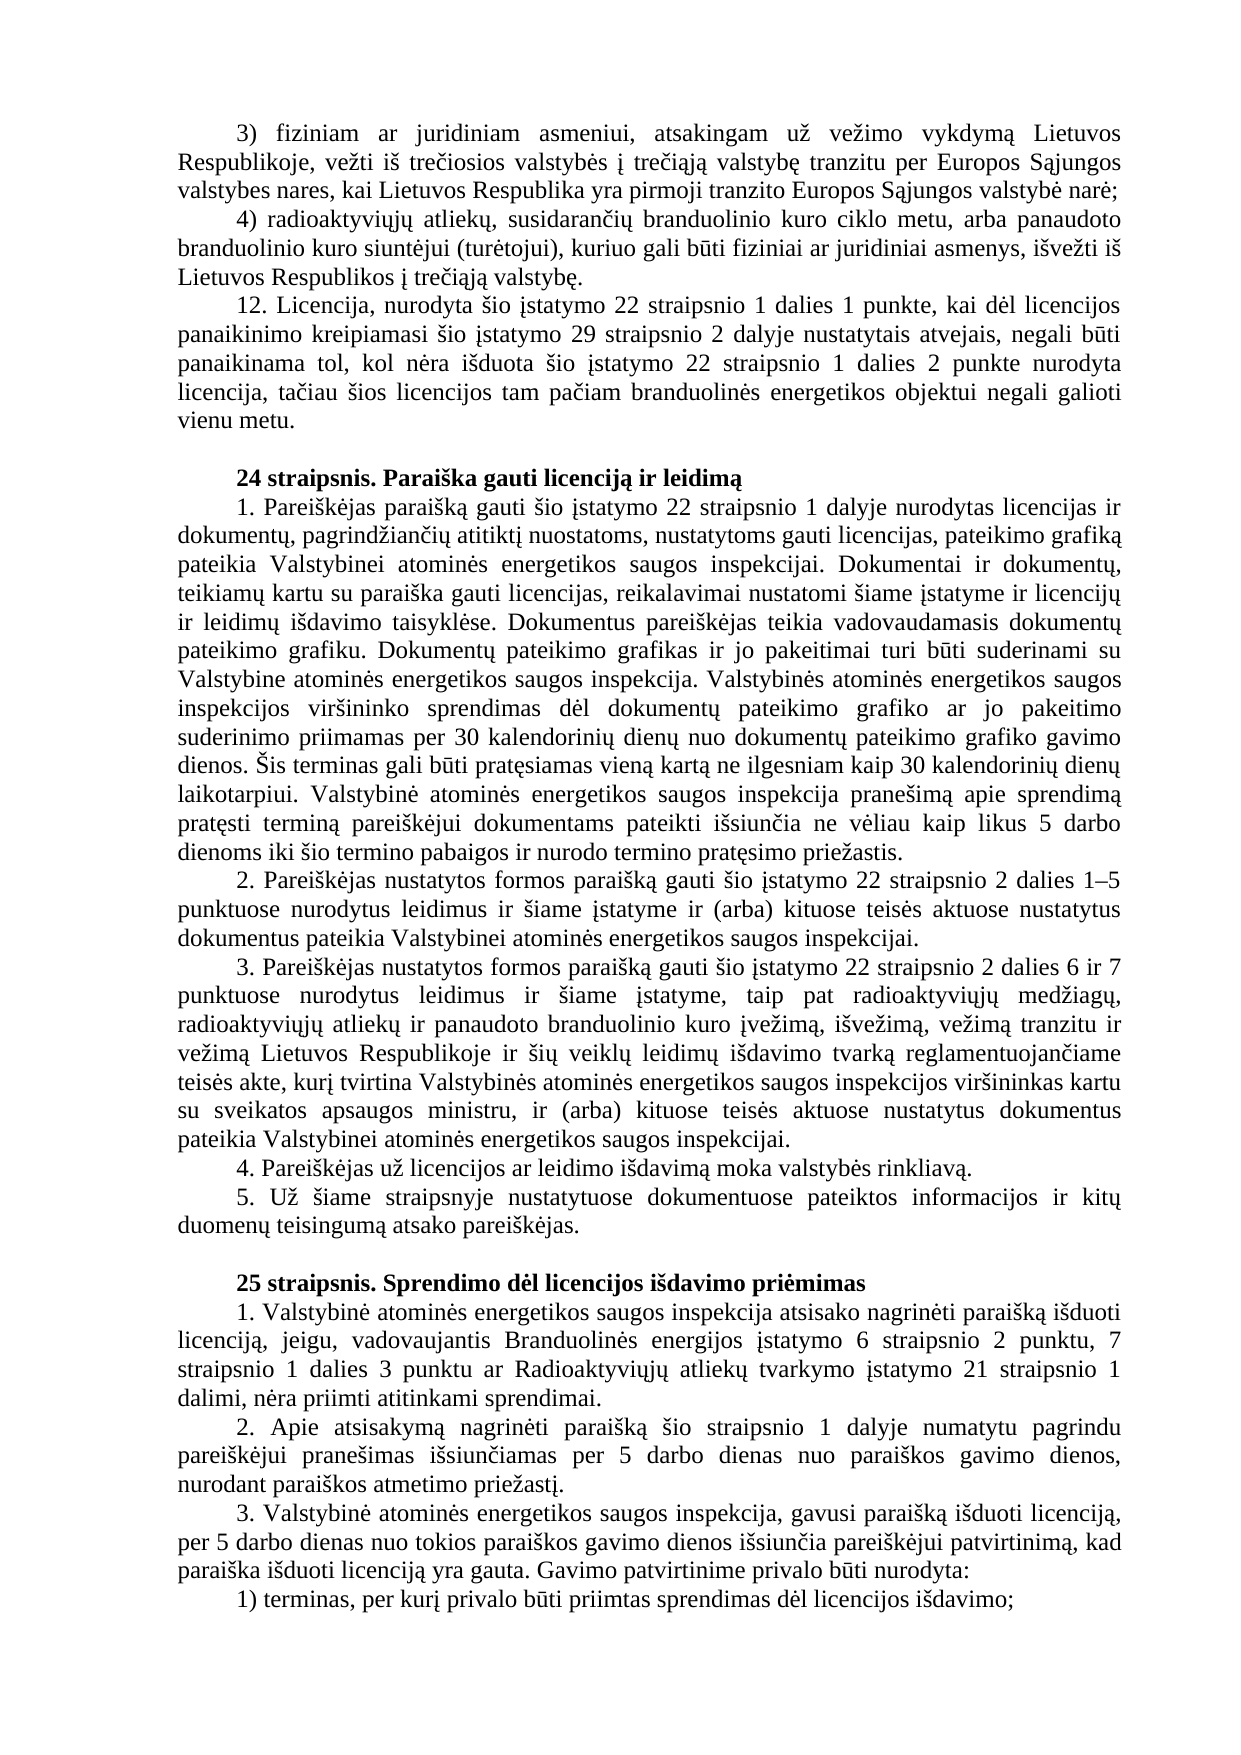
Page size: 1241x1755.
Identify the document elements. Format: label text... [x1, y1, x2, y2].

text 12. Licencija, nurodyta šio įstatymo 22 straipsnio 1 dalies 1 punkte, kai dėl licencijos panaikinimo kreipiamasi šio įstatymo 29 straipsnio 2 dalyje nustatytais atvejais, negali būti panaikinama tol, kol nėra išduota šio įstatymo 22 straipsnio 1 dalies 2 punkte nurodyta licencija, tačiau šios licencijos tam pačiam branduolinės energetikos objektui negali galioti vienu metu. [177, 291, 1122, 434]
text 3) fiziniam ar juridiniam asmeniui, atsakingam už vežimo vykdymą Lietuvos Respublikoje, vežti iš trečiosios valstybės į trečiąją valstybę tranzitu per Europos Sąjungos valstybes nares, kai Lietuvos Respublika yra pirmoji tranzito Europos Sąjungos valstybė narė; [177, 118, 1122, 204]
text 5. Už šiame straipsnyje nustatytuose dokumentuose pateiktos informacijos ir kitų duomenų teisingumą atsako pareiškėjas. [177, 1182, 1122, 1239]
text 3. Pareiškėjas nustatytos formos paraišką gauti šio įstatymo 22 straipsnio 2 dalies 6 ir 7 punktuose nurodytus leidimus ir šiame įstatyme, taip pat radioaktyviųjų medžiagų, radioaktyviųjų atliekų ir panaudoto branduolinio kuro įvežimą, išvežimą, vežimą tranzitu ir vežimą Lietuvos Respublikoje ir šių veiklų leidimų išdavimo tvarką reglamentuojančiame teisės akte, kurį tvirtina Valstybinės atominės energetikos saugos inspekcijos viršininkas kartu su sveikatos apsaugos ministru, ir (arba) kituose teisės aktuose nustatytus dokumentus pateikia Valstybinei atominės energetikos saugos inspekcijai. [177, 952, 1122, 1153]
text 1. Valstybinė atominės energetikos saugos inspekcija atsisako nagrinėti paraišką išduoti licenciją, jeigu, vadovaujantis Branduolinės energijos įstatymo 6 straipsnio 2 punktu, 7 straipsnio 1 dalies 3 punktu ar Radioaktyviųjų atliekų tvarkymo įstatymo 21 straipsnio 1 dalimi, nėra priimti atitinkami sprendimai. [177, 1297, 1122, 1412]
text 2. Apie atsisakymą nagrinėti paraišką šio straipsnio 1 dalyje numatytu pagrindu pareiškėjui pranešimas išsiunčiamas per 5 darbo dienas nuo paraiškos gavimo dienos, nurodant paraiškos atmetimo priežastį. [177, 1412, 1122, 1498]
text 25 straipsnis. Sprendimo dėl licencijos išdavimo priėmimas [177, 1268, 1122, 1297]
text 4. Pareiškėjas už licencijos ar leidimo išdavimą moka valstybės rinkliavą. [177, 1153, 1122, 1182]
text 3. Valstybinė atominės energetikos saugos inspekcija, gavusi paraišką išduoti licenciją, per 5 darbo dienas nuo tokios paraiškos gavimo dienos išsiunčia pareiškėjui patvirtinimą, kad paraiška išduoti licenciją yra gauta. Gavimo patvirtinime privalo būti nurodyta: [177, 1498, 1122, 1584]
text 2. Pareiškėjas nustatytos formos paraišką gauti šio įstatymo 22 straipsnio 2 dalies 1–5 punktuose nurodytus leidimus ir šiame įstatyme ir (arba) kituose teisės aktuose nustatytus dokumentus pateikia Valstybinei atominės energetikos saugos inspekcijai. [177, 866, 1122, 952]
text 24 straipsnis. Paraiška gauti licenciją ir leidimą [177, 463, 1122, 492]
text 4) radioaktyviųjų atliekų, susidarančių branduolinio kuro ciklo metu, arba panaudoto branduolinio kuro siuntėjui (turėtojui), kuriuo gali būti fiziniai ar juridiniai asmenys, išvežti iš Lietuvos Respublikos į trečiąją valstybę. [177, 204, 1122, 291]
text 1) terminas, per kurį privalo būti priimtas sprendimas dėl licencijos išdavimo; [177, 1584, 1122, 1613]
text 1. Pareiškėjas paraišką gauti šio įstatymo 22 straipsnio 1 dalyje nurodytas licencijas ir dokumentų, pagrindžiančių atitiktį nuostatoms, nustatytoms gauti licencijas, pateikimo grafiką pateikia Valstybinei atominės energetikos saugos inspekcijai. Dokumentai ir dokumentų, teikiamų kartu su paraiška gauti licencijas, reikalavimai nustatomi šiame įstatyme ir licencijų ir leidimų išdavimo taisyklėse. Dokumentus pareiškėjas teikia vadovaudamasis dokumentų pateikimo grafiku. Dokumentų pateikimo grafikas ir jo pakeitimai turi būti suderinami su Valstybine atominės energetikos saugos inspekcija. Valstybinės atominės energetikos saugos inspekcijos viršininko sprendimas dėl dokumentų pateikimo grafiko ar jo pakeitimo suderinimo priimamas per 30 kalendorinių dienų nuo dokumentų pateikimo grafiko gavimo dienos. Šis terminas gali būti pratęsiamas vieną kartą ne ilgesniam kaip 30 kalendorinių dienų laikotarpiui. Valstybinė atominės energetikos saugos inspekcija pranešimą apie sprendimą pratęsti terminą pareiškėjui dokumentams pateikti išsiunčia ne vėliau kaip likus 5 darbo dienoms iki šio termino pabaigos ir nurodo termino pratęsimo priežastis. [177, 492, 1122, 866]
